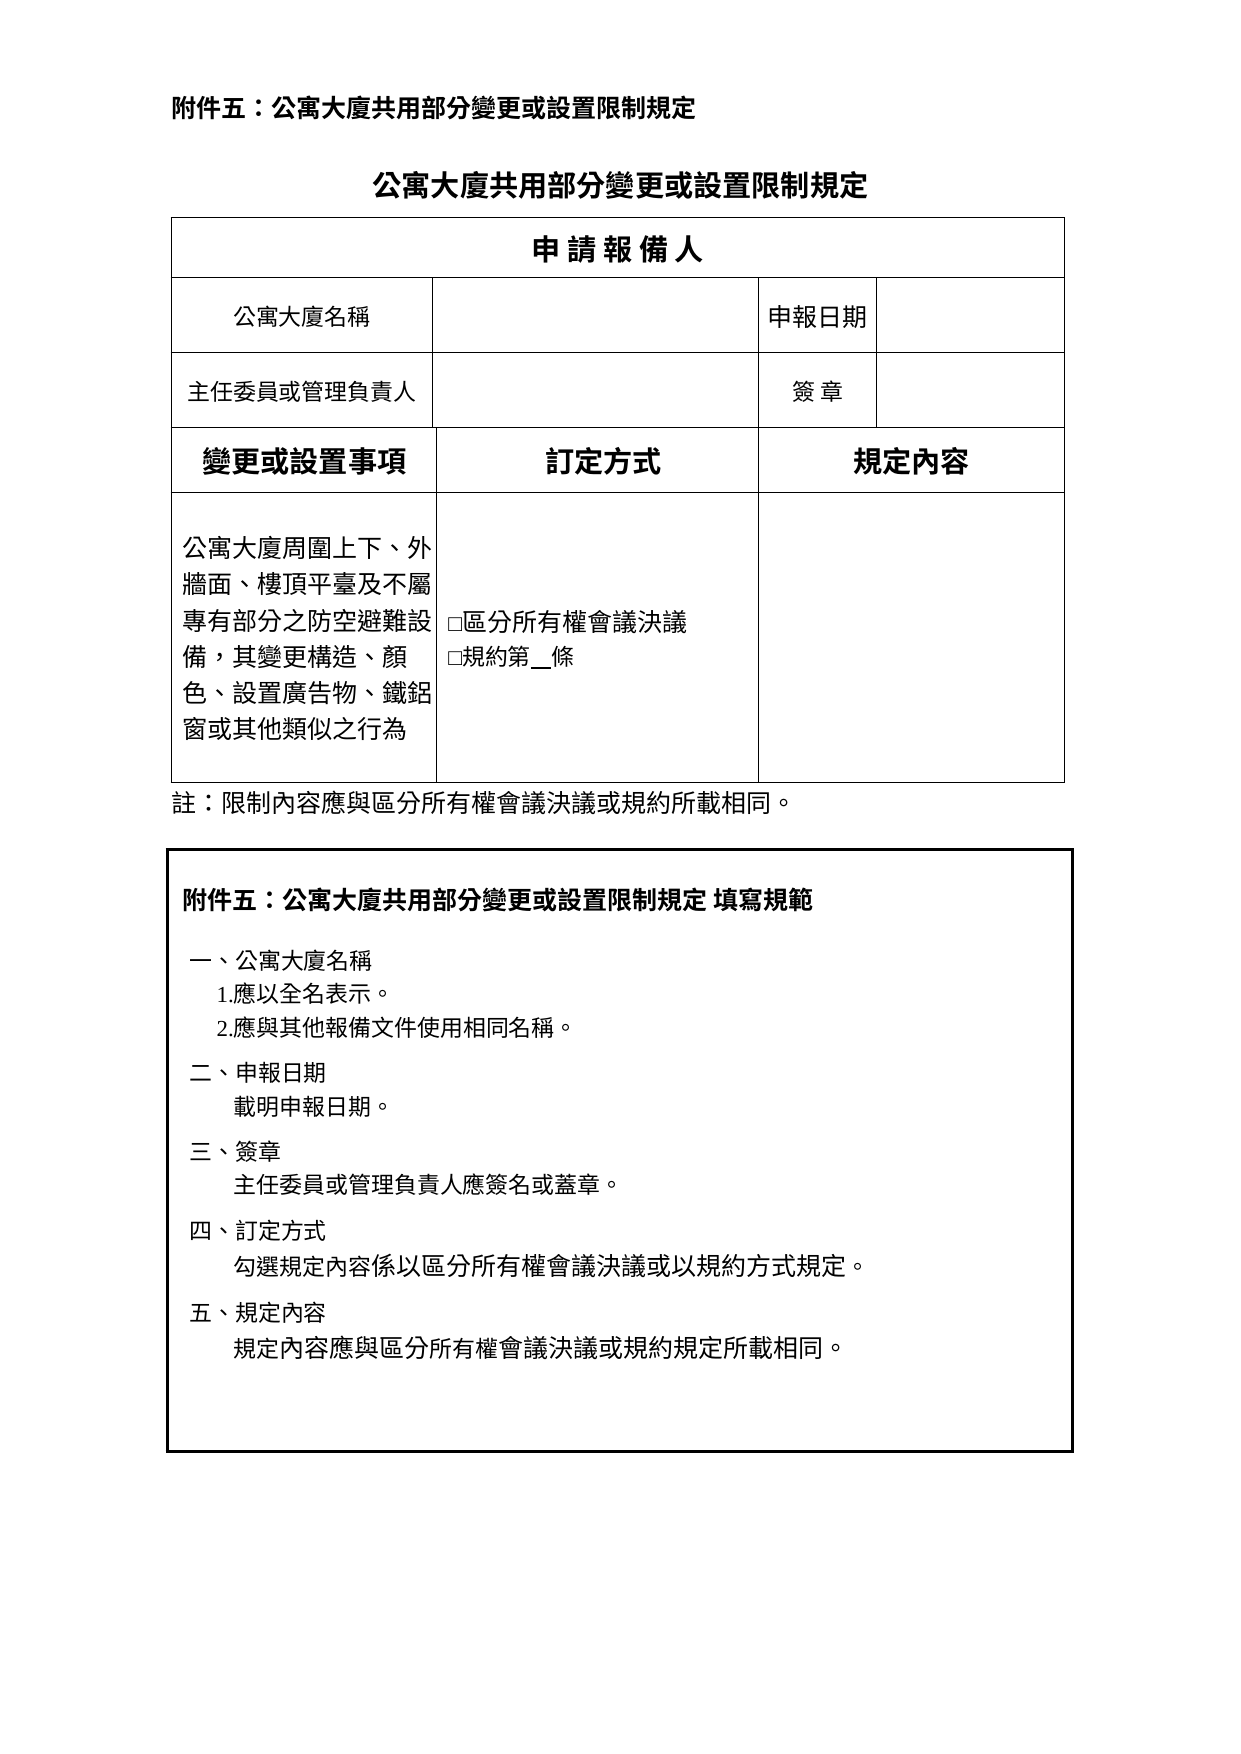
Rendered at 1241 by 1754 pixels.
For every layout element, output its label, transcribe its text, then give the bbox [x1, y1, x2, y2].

text 註：限制內容應與區分所有權會議決議或規約所載相同。 [171, 783, 1069, 819]
table_cell [877, 278, 1064, 352]
table_cell 簽 章 [759, 353, 876, 427]
table_cell 變更或設置事項 [172, 428, 436, 492]
table_cell 申報日期 [759, 278, 876, 352]
table_cell 訂定方式 [437, 428, 758, 492]
table_cell [433, 278, 758, 352]
table_cell □區分所有權會議決議 □規約第 條 [437, 493, 758, 782]
table_cell 主任委員或管理負責人 [172, 353, 432, 427]
table_header 附件五：公寓大廈共用部分變更或設置限制規定 填寫規範 一、公寓大廈名稱 1.應以全名表示。 2.應與其他報備文件使用相同名稱。 二、申報日期 載明申報日期。 三、簽章 主任委員或管理負責人應簽名或蓋章。 四、訂定方式 勾選規定內容係以區分所有權會議決議或以規約方式規定。 五、規定內容 規定內容應與區分所有權會議決議或規約規定所載相同。 [169, 851, 1071, 1450]
table_cell 公寓大廈名稱 [172, 278, 432, 352]
text 附件五：公寓大廈共用部分變更或設置限制規定 [171, 89, 1069, 125]
table_cell 規定內容 [759, 428, 1064, 492]
table_header 申 請 報 備 人 [172, 218, 1064, 277]
table_cell [433, 353, 758, 427]
table_cell [759, 493, 1064, 782]
text 公寓大廈共用部分變更或設置限制規定 [171, 162, 1069, 205]
table_cell 公寓大廈周圍上下、外牆面、樓頂平臺及不屬專有部分之防空避難設備，其變更構造、顏色、設置廣告物、鐵鋁窗或其他類似之行為 [172, 493, 436, 782]
table_cell [877, 353, 1064, 427]
